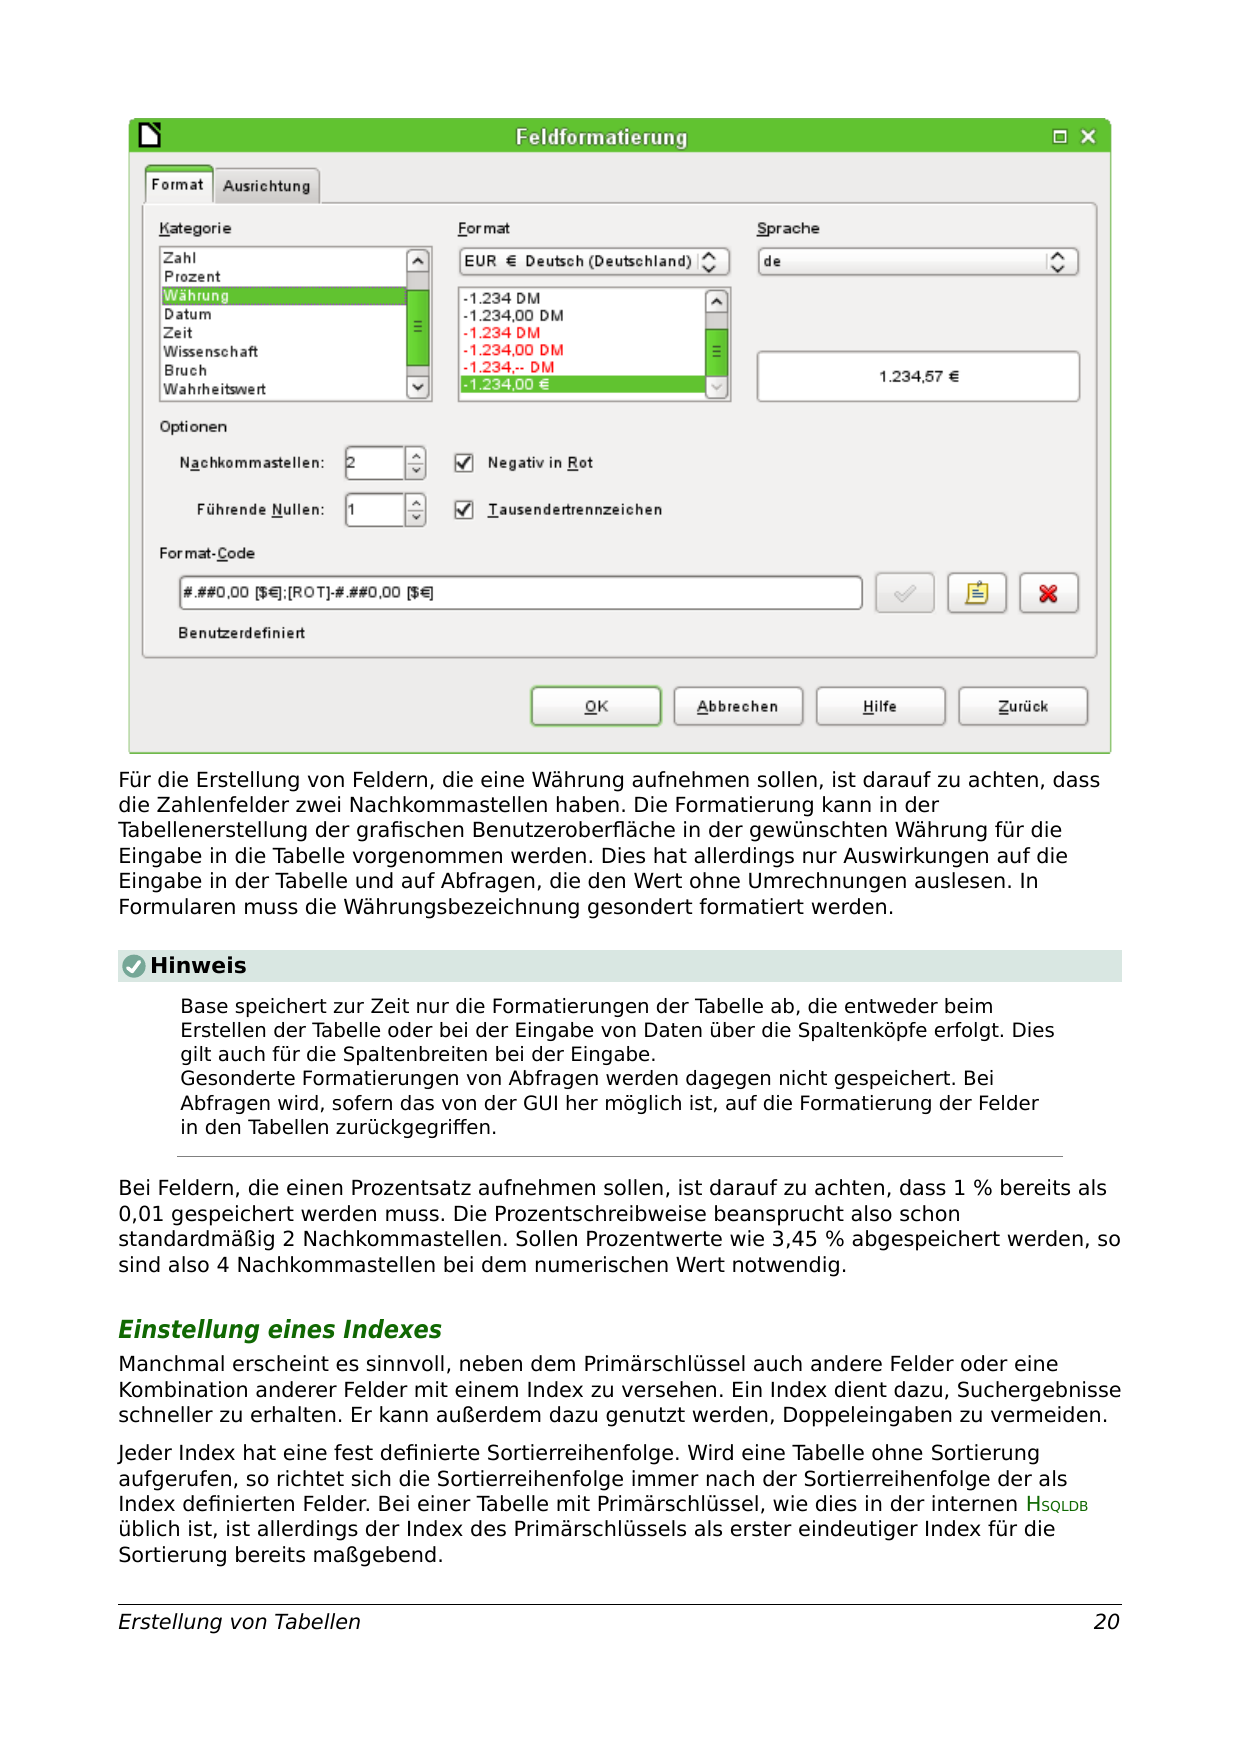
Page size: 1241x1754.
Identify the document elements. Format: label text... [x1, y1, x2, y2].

list Hinweis [118, 950, 1122, 982]
subtitle Einstellung eines Indexes [118, 1316, 1122, 1345]
text Jeder Index hat eine fest definierte Sortierreihenfolge. Wird eine Tabelle ohne Sortierung aufgerufen, so richtet sich die Sortierreihenfolge immer nach der Sortierreihenfolge der als Index definierten Felder. Bei einer Tabelle mit Primärschlüssel, wie dies in der internen Hsqldb üblich ist, ist allerdings der Index des Primärschlüssels als erster eindeutiger Index für die Sortierung bereits maßgebend. [118, 1441, 1122, 1567]
text Base speichert zur Zeit nur die Formatierungen der Tabelle ab, die entweder beim Erstellen der Tabelle oder bei der Eingabe von Daten über die Spaltenköpfe erfolgt. Dies gilt auch für die Spaltenbreiten bei der Eingabe. Gesonderte Formatierungen von Abfragen werden dagegen nicht gespeichert. Bei Abfragen wird, sofern das von der GUI her möglich ist, auf die Formatierung der Felder in den Tabellen zurückgegriffen. [177, 995, 1063, 1156]
picture [128, 118, 1112, 754]
text Für die Erstellung von Feldern, die eine Währung aufnehmen sollen, ist darauf zu achten, dass die Zahlenfelder zwei Nachkommastellen haben. Die Formatierung kann in der Tabellenerstellung der grafischen Benutzeroberfläche in der gewünschten Währung für die Eingabe in die Tabelle vorgenommen werden. Dies hat allerdings nur Auswirkungen auf die Eingabe in der Tabelle und auf Abfragen, die den Wert ohne Umrechnungen auslesen. In Formularen muss die Währungsbezeichnung gesondert formatiert werden. [118, 768, 1122, 919]
text Bei Feldern, die einen Prozentsatz aufnehmen sollen, ist darauf zu achten, dass 1 % bereits als 0,01 gespeichert werden muss. Die Prozentschreibweise beansprucht also schon standardmäßig 2 Nachkommastellen. Sollen Prozentwerte wie 3,45 % abgespeichert werden, so sind also 4 Nachkommastellen bei dem numerischen Wert notwendig. [118, 1176, 1122, 1277]
text Manchmal erscheint es sinnvoll, neben dem Primärschlüssel auch andere Felder oder eine Kombination anderer Felder mit einem Index zu versehen. Ein Index dient dazu, Suchergebnisse schneller zu erhalten. Er kann außerdem dazu genutzt werden, Doppeleingaben zu vermeiden. [118, 1352, 1122, 1427]
